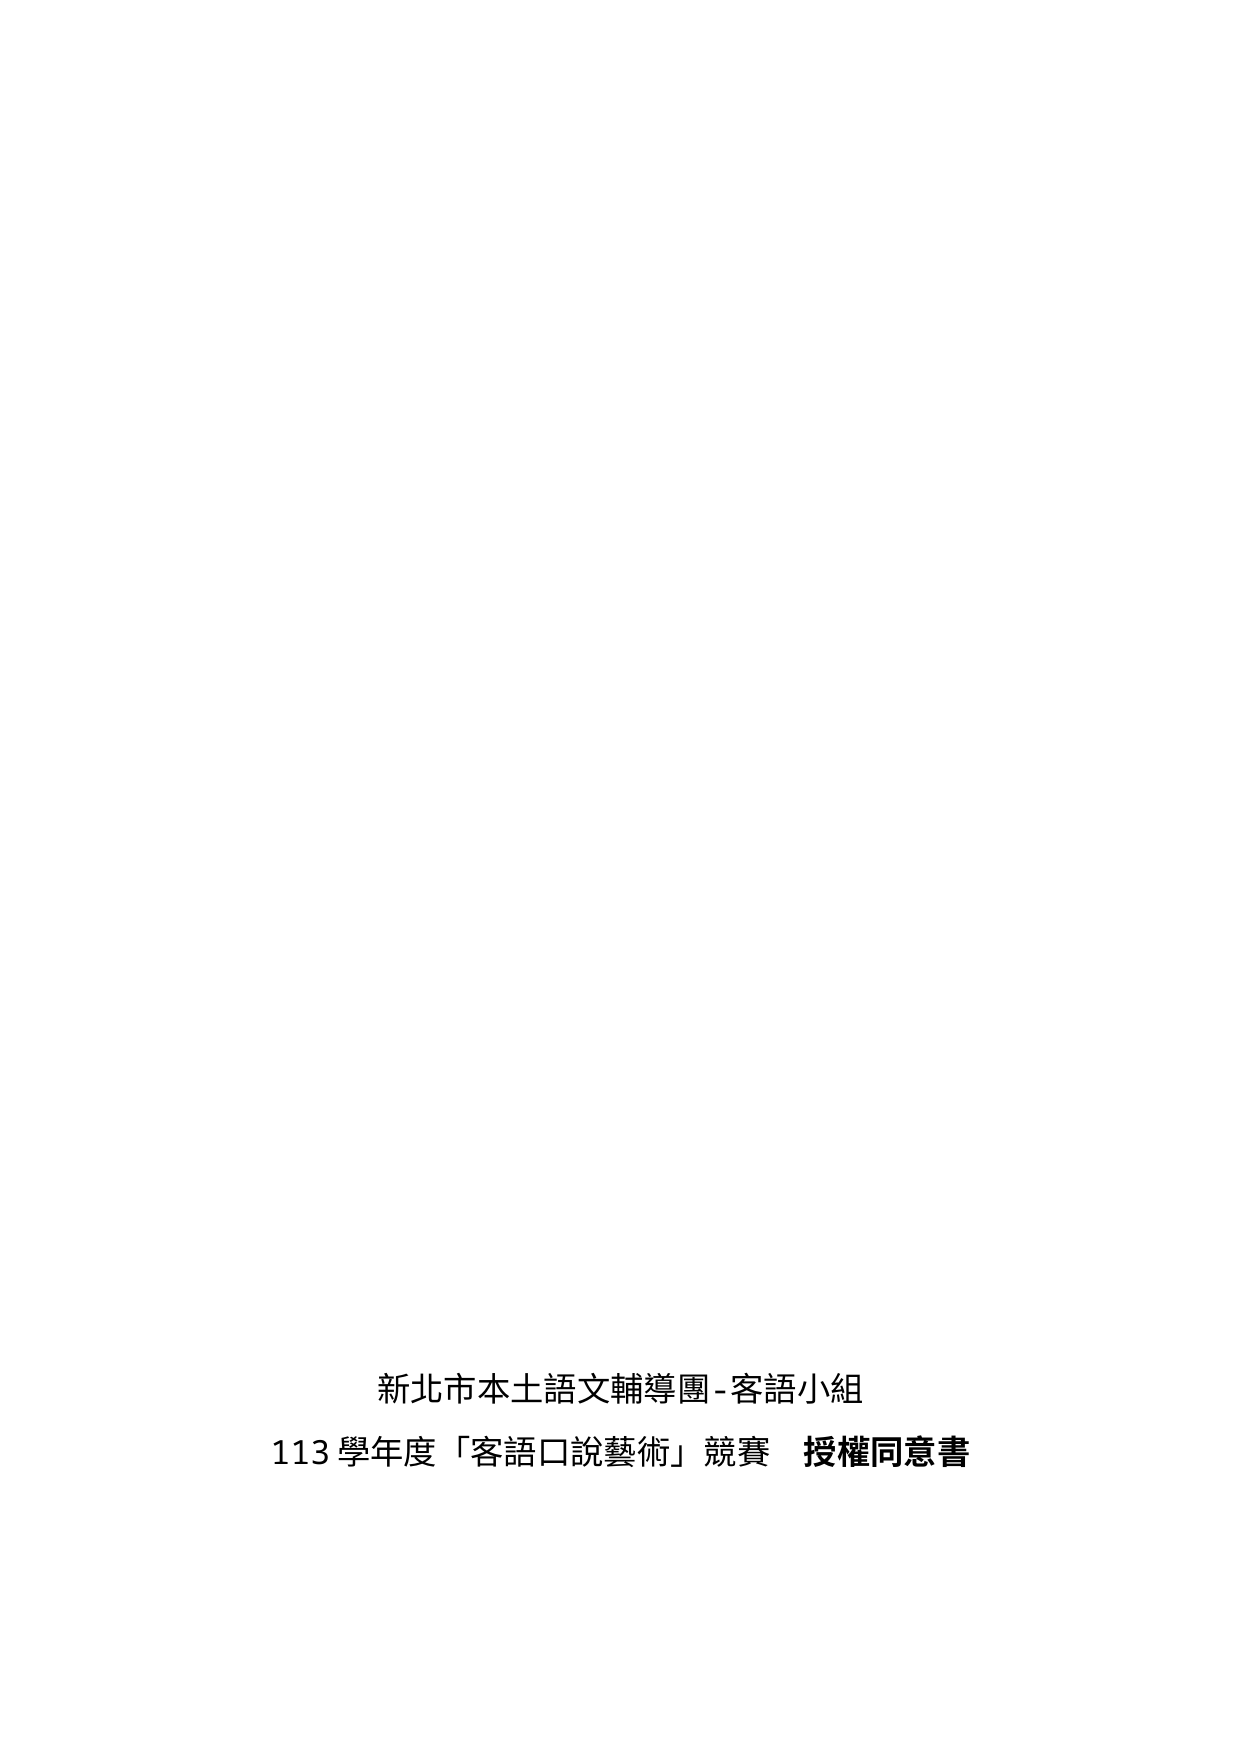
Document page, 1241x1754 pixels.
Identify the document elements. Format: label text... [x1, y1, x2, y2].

text 113學年度「客語口說藝術」競賽 授權同意書 [118, 1408, 1122, 1471]
text 新北市本土語文輔導團-客語小組 [118, 1346, 1122, 1408]
